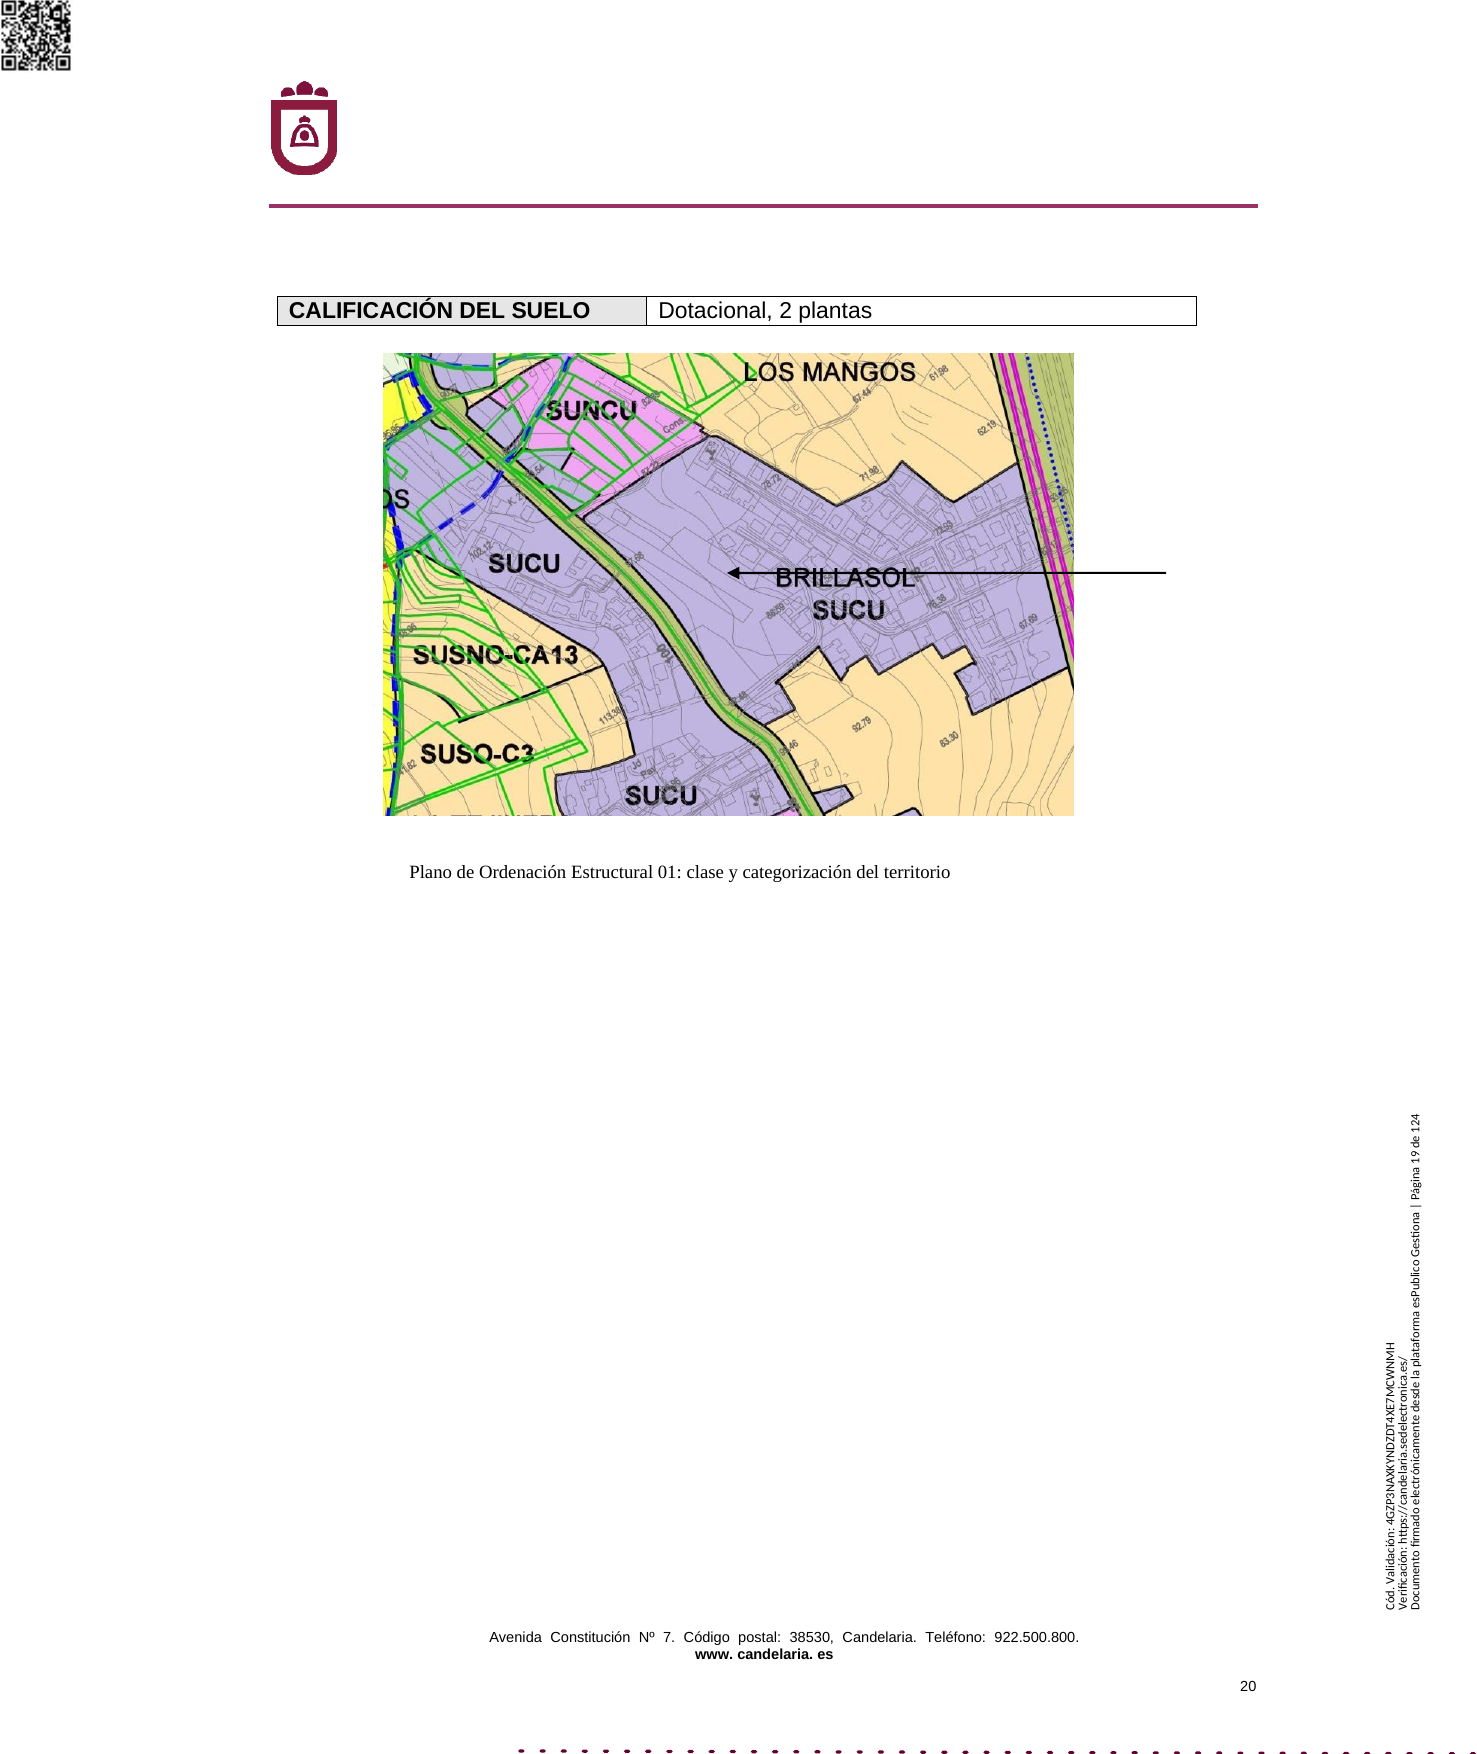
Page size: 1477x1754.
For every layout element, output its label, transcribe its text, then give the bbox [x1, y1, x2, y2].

table_cell CALIFICACIÓN DEL SUELO [278, 297, 646, 325]
table_cell Dotacional, 2 plantas [647, 297, 1196, 325]
